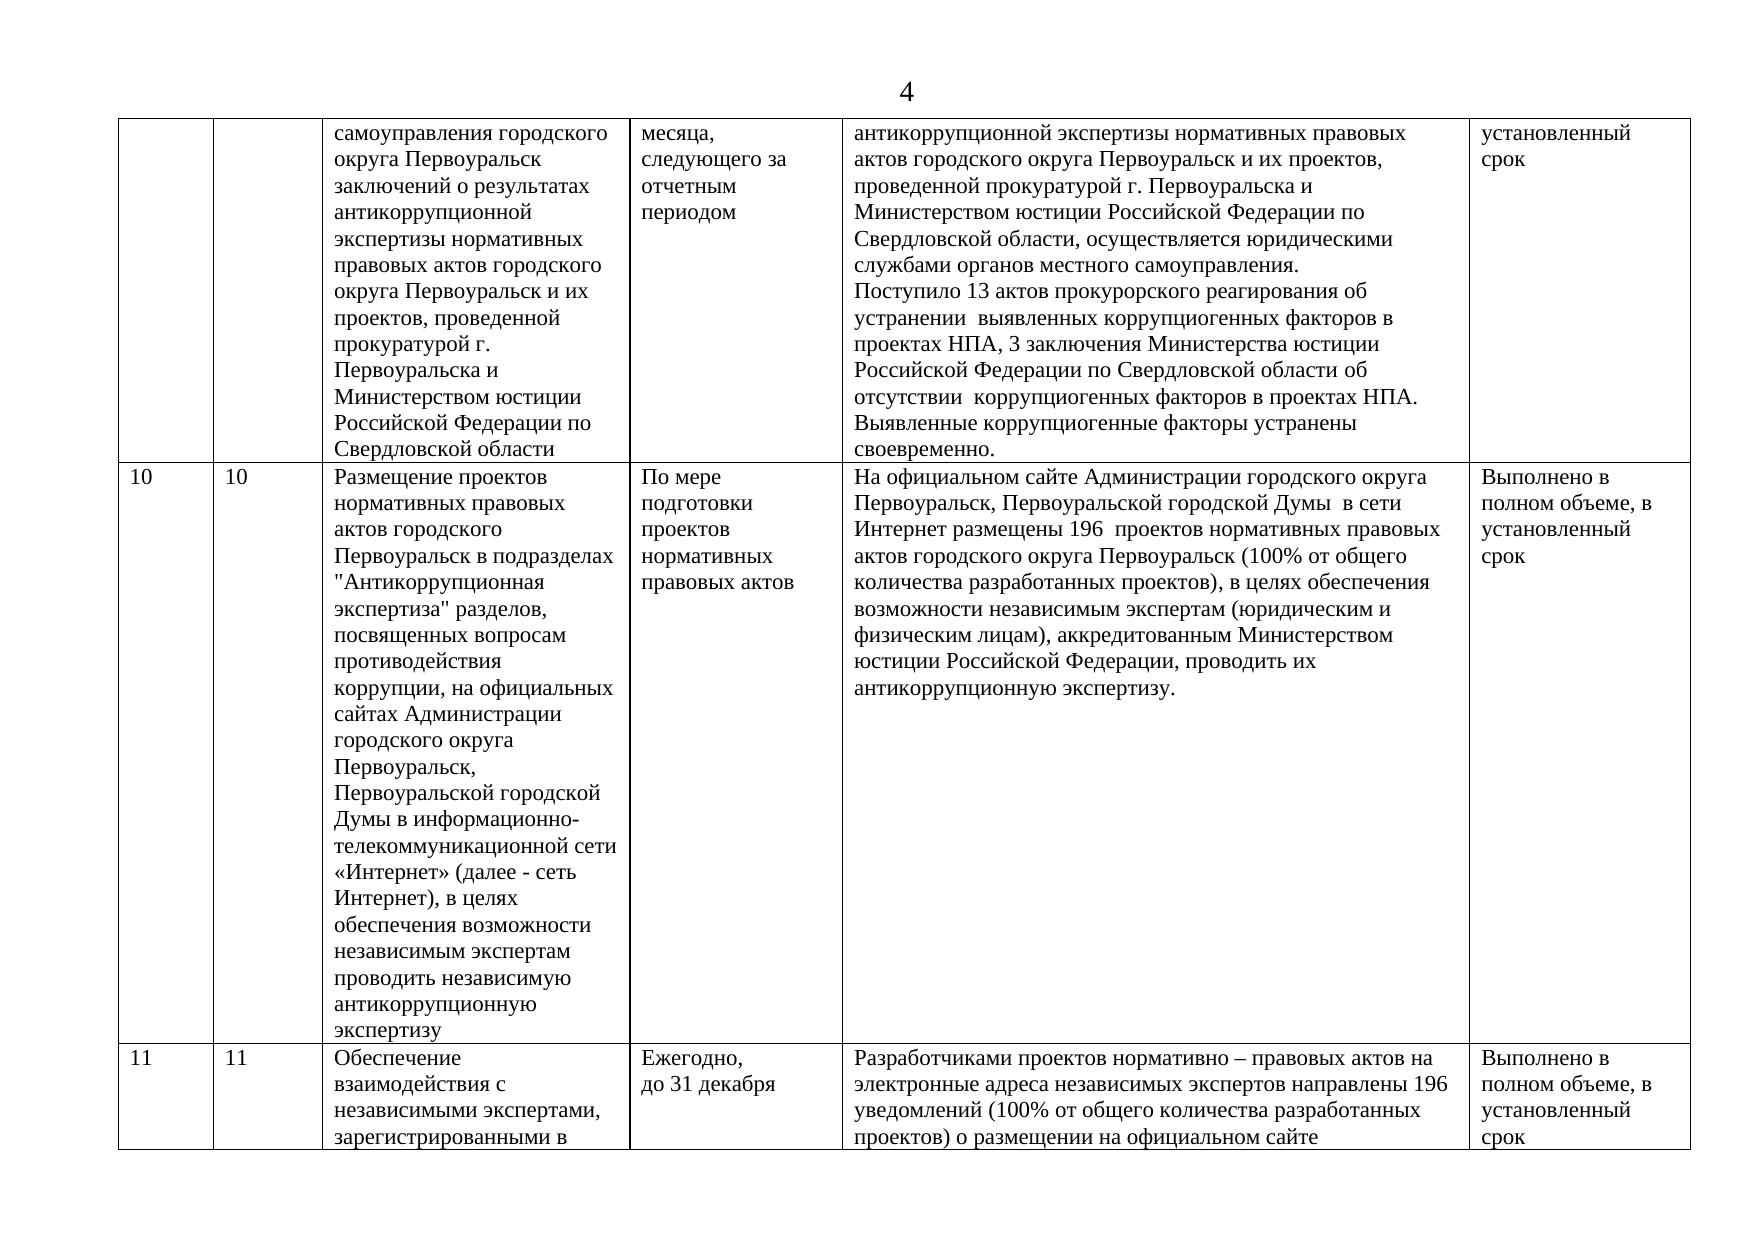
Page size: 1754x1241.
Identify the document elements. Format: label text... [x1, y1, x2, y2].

table_cell По мере подготовки проектов нормативных правовых актов [631, 463, 842, 1043]
table_cell Ежегодно, до 31 декабря [631, 1044, 842, 1149]
table_cell На официальном сайте Администрации городского округа Первоуральск, Первоуральской городской Думы в сети Интернет размещены 196 проектов нормативных правовых актов городского округа Первоуральск (100% от общего количества разработанных проектов), в целях обеспечения возможности независимым экспертам (юридическим и физическим лицам), аккредитованным Министерством юстиции Российской Федерации, проводить их антикоррупционную экспертизу. [843, 463, 1469, 1043]
table_cell [1691, 462, 1696, 1043]
table_cell установленный срок [1470, 119, 1690, 462]
table_cell Размещение проектов нормативных правовых актов городского Первоуральск в подразделах "Антикоррупционная экспертиза" разделов, посвященных вопросам противодействия коррупции, на официальных сайтах Администрации городского округа Первоуральск, Первоуральской городской Думы в информационно-телекоммуникационной сети «Интернет» (далее - сеть Интернет), в целях обеспечения возможности независимым экспертам проводить независимую антикоррупционную экспертизу [323, 463, 629, 1043]
table_cell 10 [214, 463, 322, 1043]
table_cell Выполнено в полном объеме, в установленный срок [1470, 463, 1690, 1043]
table_cell Разработчиками проектов нормативно – правовых актов на электронные адреса независимых экспертов направлены 196 уведомлений (100% от общего количества разработанных проектов) о размещении на официальном сайте [843, 1044, 1469, 1149]
table_cell антикоррупционной экспертизы нормативных правовых актов городского округа Первоуральск и их проектов, проведенной прокуратурой г. Первоуральска и Министерством юстиции Российской Федерации по Свердловской области, осуществляется юридическими службами органов местного самоуправления. Поступило 13 актов прокурорского реагирования об устранении выявленных коррупциогенных факторов в проектах НПА, 3 заключения Министерства юстиции Российской Федерации по Свердловской области об отсутствии коррупциогенных факторов в проектах НПА. Выявленные коррупциогенные факторы устранены своевременно. [843, 119, 1469, 462]
table_cell [1691, 1043, 1696, 1149]
table_cell месяца, следующего за отчетным периодом [631, 119, 842, 462]
table_cell самоуправления городского округа Первоуральск заключений о результатах антикоррупционной экспертизы нормативных правовых актов городского округа Первоуральск и их проектов, проведенной прокуратурой г. Первоуральска и Министерством юстиции Российской Федерации по Свердловской области [323, 119, 629, 462]
table_cell Обеспечение взаимодействия с независимыми экспертами, зарегистрированными в [323, 1044, 629, 1149]
table_cell [214, 119, 322, 462]
table_cell 11 [119, 1044, 213, 1149]
table_cell Выполнено в полном объеме, в установленный срок [1470, 1044, 1690, 1149]
table_cell 10 [119, 463, 213, 1043]
table_cell [1691, 118, 1696, 462]
table_cell 11 [214, 1044, 322, 1149]
table_cell [119, 119, 213, 462]
